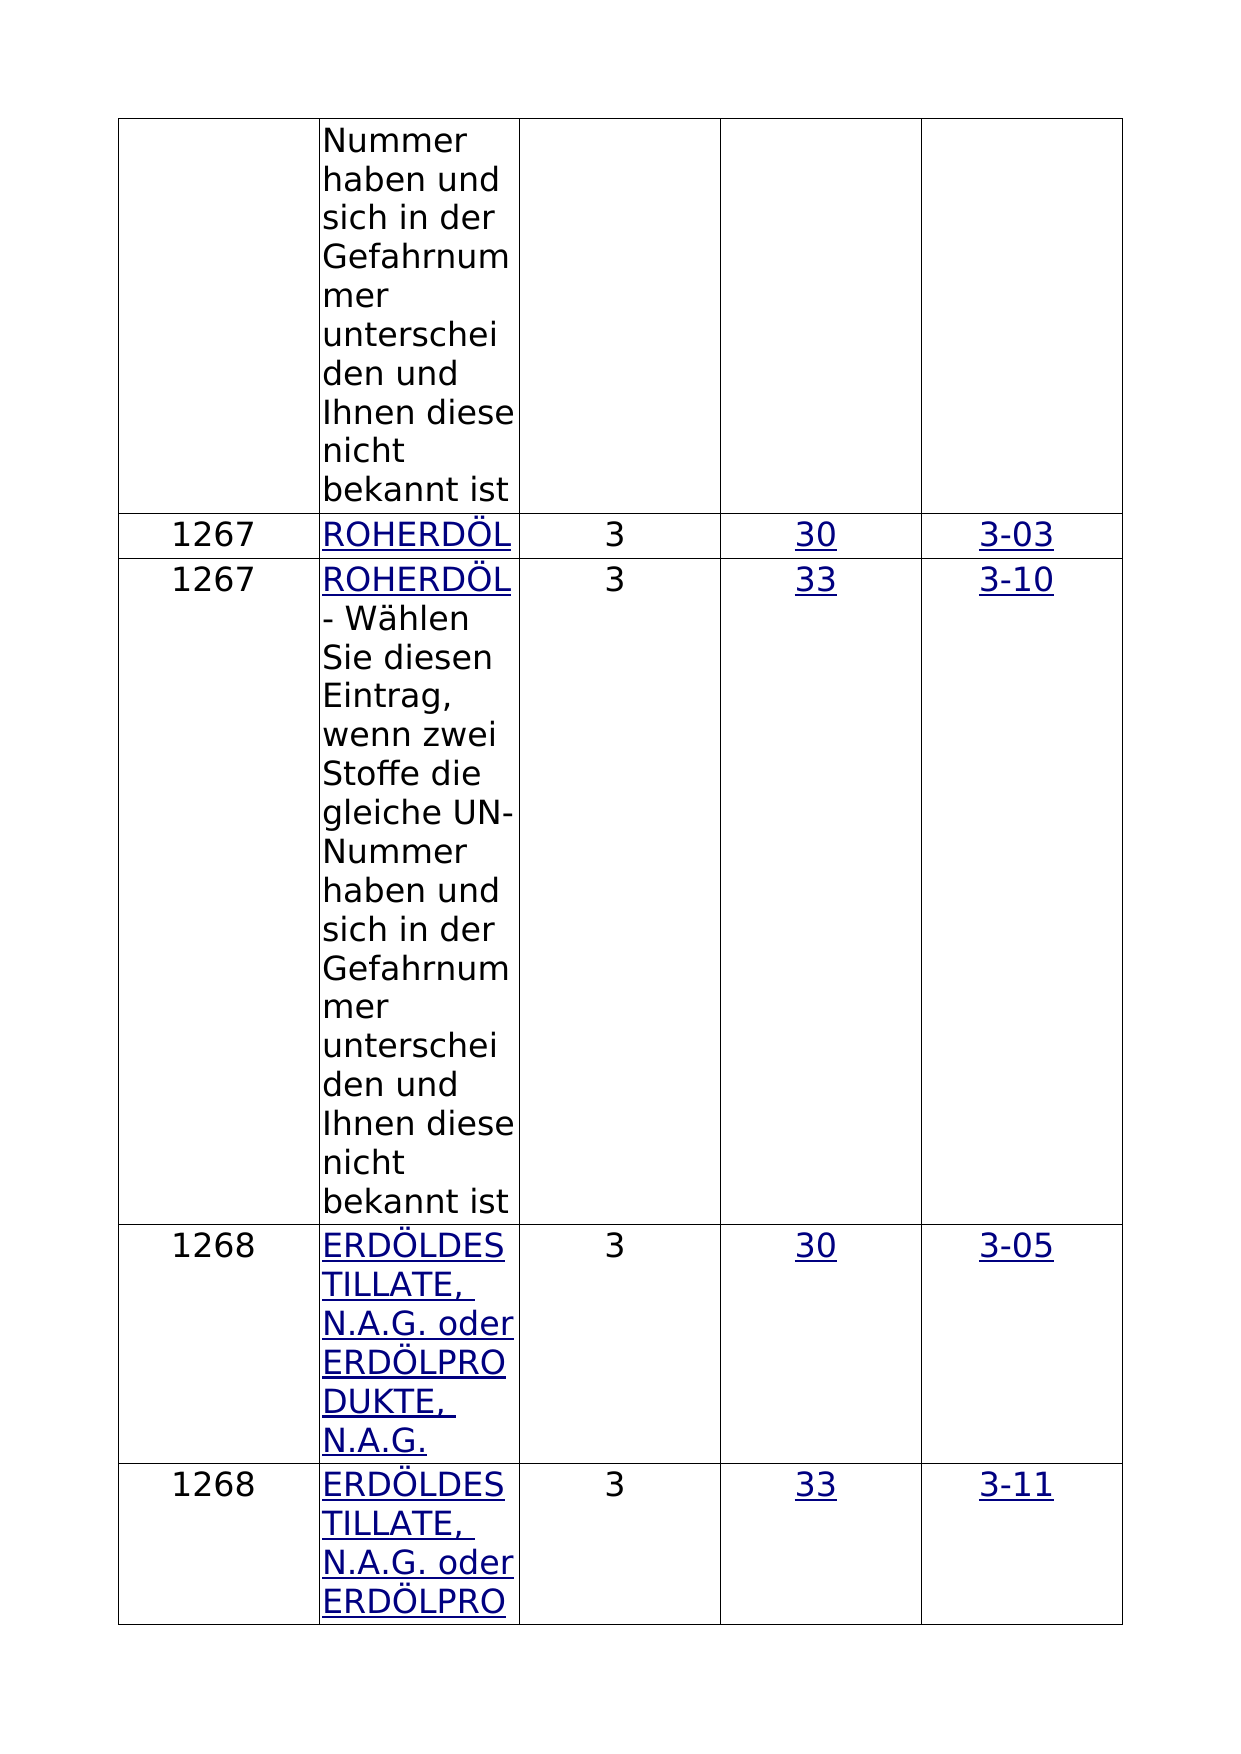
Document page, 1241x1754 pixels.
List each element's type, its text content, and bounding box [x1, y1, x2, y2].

table_cell [119, 119, 319, 513]
table_cell ERDÖLDESTILLATE, N.A.G. oder ERDÖLPRO [320, 1464, 519, 1624]
table_cell 3 [520, 1225, 720, 1463]
table_cell Nummer haben und sich in der Gefahrnummer unterscheiden und Ihnen diese nicht bekannt ist [320, 119, 519, 513]
table_cell 3-10 [922, 559, 1122, 1224]
table_cell 1268 [119, 1464, 319, 1624]
table_cell 3 [520, 559, 720, 1224]
table_cell 3 [520, 1464, 720, 1624]
table_cell ROHERDÖL - Wählen Sie diesen Eintrag, wenn zwei Stoffe die gleiche UN-Nummer haben und sich in der Gefahrnummer unterscheiden und Ihnen diese nicht bekannt ist [320, 559, 519, 1224]
table_cell [520, 119, 720, 513]
table_cell [922, 119, 1122, 513]
table_cell 33 [721, 559, 921, 1224]
table_cell 1267 [119, 514, 319, 557]
table_cell 1267 [119, 559, 319, 1224]
table_cell ROHERDÖL [320, 514, 519, 557]
table_cell 3-11 [922, 1464, 1122, 1624]
table_cell 1268 [119, 1225, 319, 1463]
table_cell ERDÖLDESTILLATE, N.A.G. oder ERDÖLPRODUKTE, N.A.G. [320, 1225, 519, 1463]
table_cell 30 [721, 1225, 921, 1463]
table_cell 33 [721, 1464, 921, 1624]
table_cell 3-03 [922, 514, 1122, 557]
table_cell 3 [520, 514, 720, 557]
table_cell 3-05 [922, 1225, 1122, 1463]
table_cell [721, 119, 921, 513]
table_cell 30 [721, 514, 921, 557]
